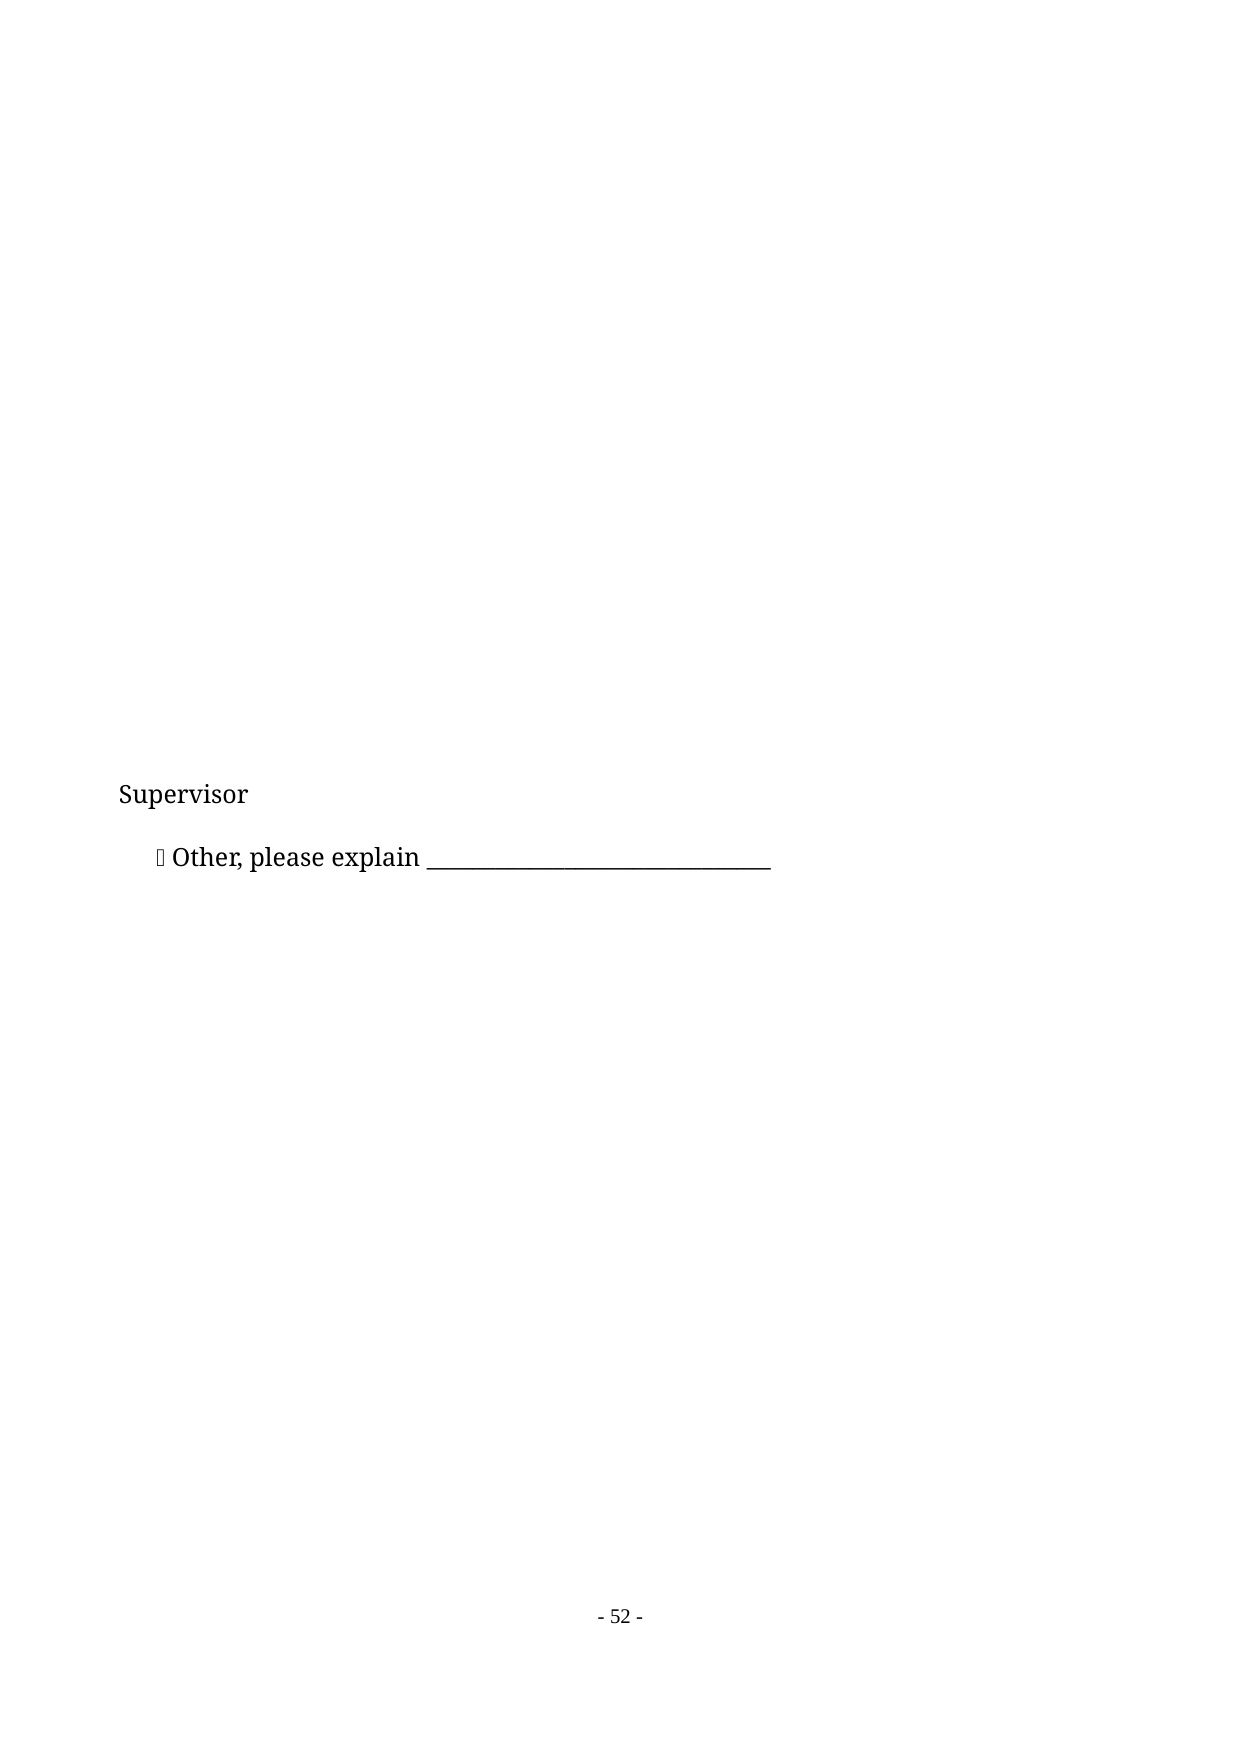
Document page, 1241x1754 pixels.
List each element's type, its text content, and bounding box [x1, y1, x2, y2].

text Supervisor [118, 752, 1122, 815]
text  Other, please explain ______________________________ [118, 815, 1122, 877]
